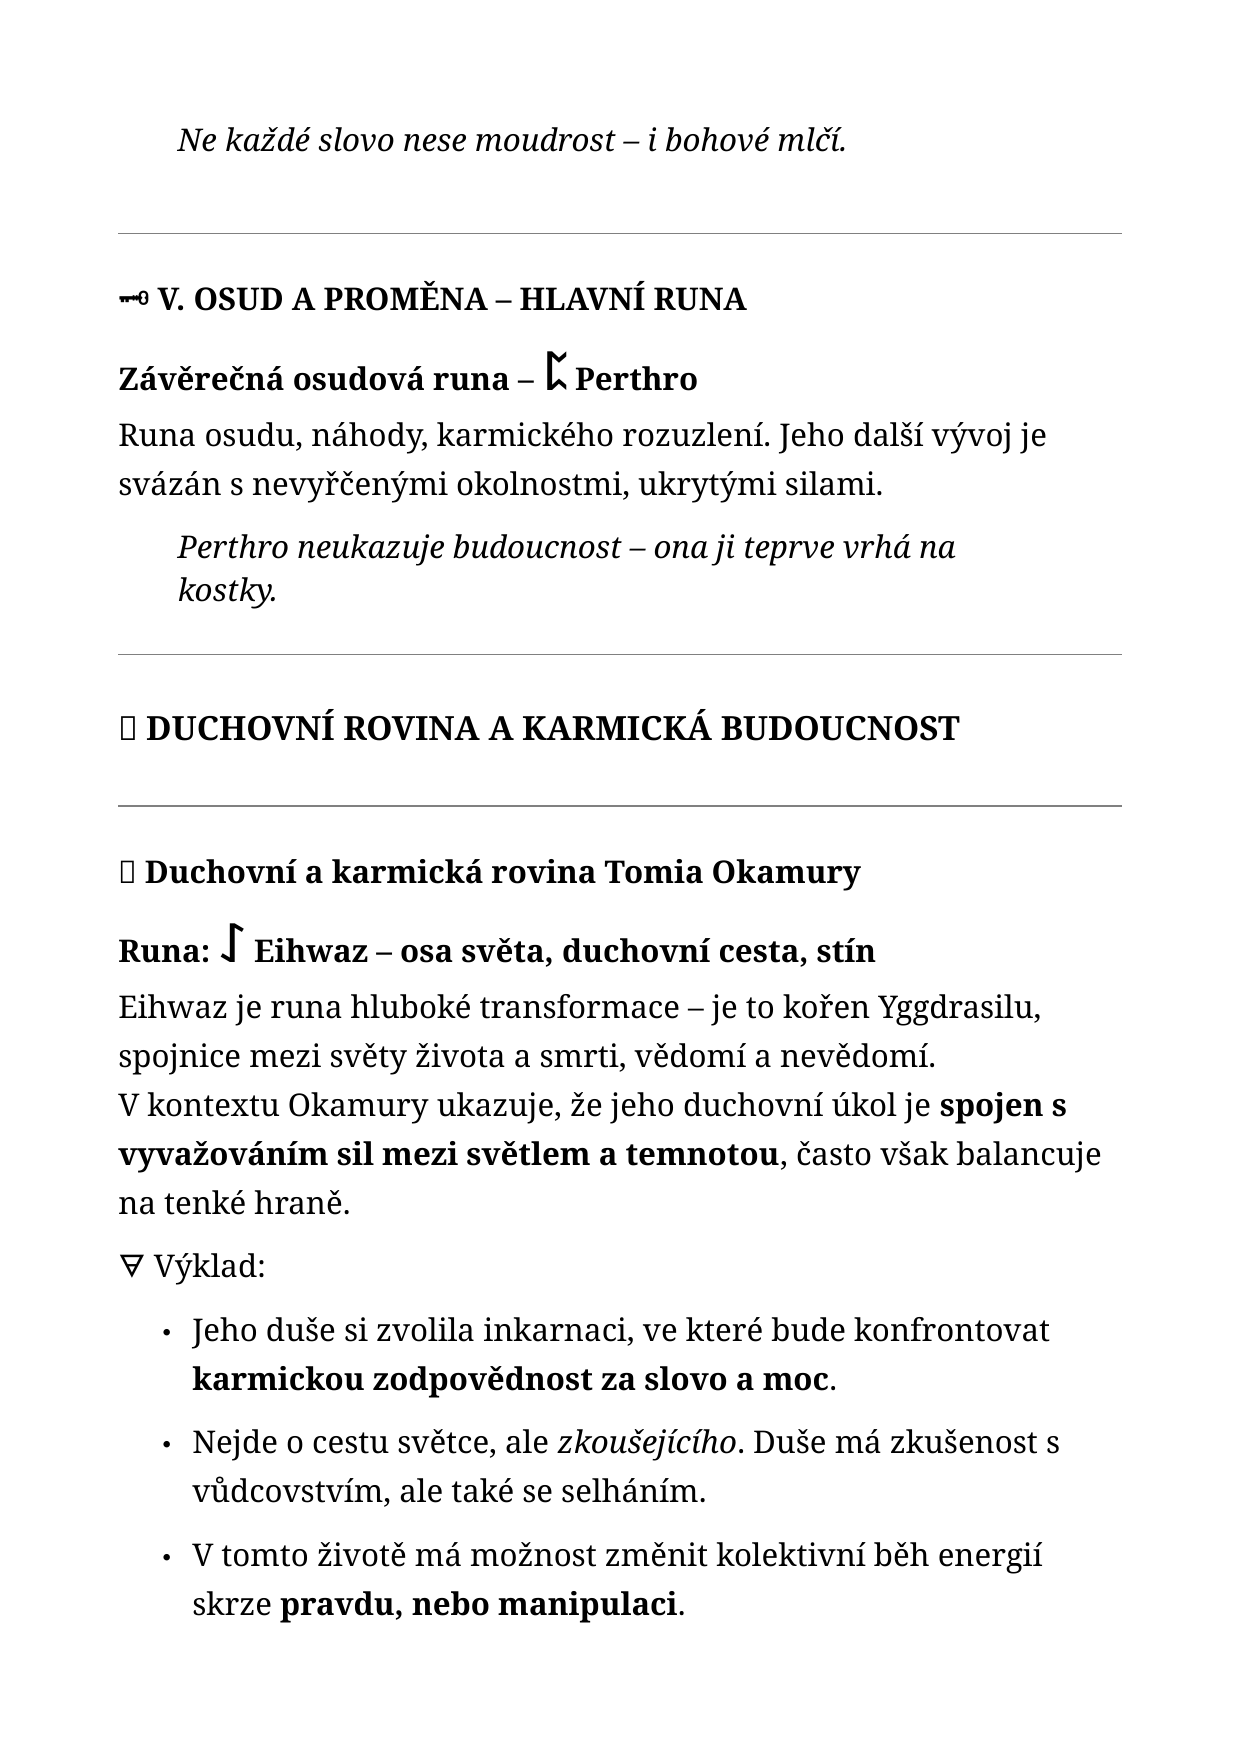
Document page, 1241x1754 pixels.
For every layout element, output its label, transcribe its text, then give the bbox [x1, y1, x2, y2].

text 🜃 Výklad: [118, 1244, 1122, 1287]
subtitle 💫 DUCHOVNÍ ROVINA A KARMICKÁ BUDOUCNOST [118, 705, 1122, 750]
subtitle 🗝️ V. OSUD A PROMĚNA – HLAVNÍ RUNA [118, 277, 1122, 320]
list Jeho duše si zvolila inkarnaci, ve které bude konfrontovat karmickou zodpovědnost za slovo a moc. [162, 1308, 1122, 1399]
list V tomto životě má možnost změnit kolektivní běh energií skrze pravdu, nebo manipulaci. [162, 1533, 1122, 1624]
text Závěrečná osudová runa – ᛈ Perthro Runa osudu, náhody, karmického rozuzlení. Jeho další vývoj je svázán s nevyřčenými okolnostmi, ukrytými silami. [118, 332, 1122, 504]
list Nejde o cestu světce, ale zkoušejícího. Duše má zkušenost s vůdcovstvím, ale také se selháním. [162, 1420, 1122, 1512]
text Runa: ᛇ Eihwaz – osa světa, duchovní cesta, stín Eihwaz je runa hluboké transformace – je to kořen Yggdrasilu, spojnice mezi světy života a smrti, vědomí a nevědomí. V kontextu Okamury ukazuje, že jeho duchovní úkol je spojen s vyvažováním sil mezi světlem a temnotou, často však balancuje na tenké hraně. [118, 905, 1122, 1223]
text Ne každé slovo nese moudrost – i bohové mlčí. [177, 118, 1063, 161]
text Perthro neukazuje budoucnost – ona ji teprve vrhá na kostky. [177, 525, 1063, 610]
subtitle 🌌 Duchovní a karmická rovina Tomia Okamury [118, 850, 1122, 892]
